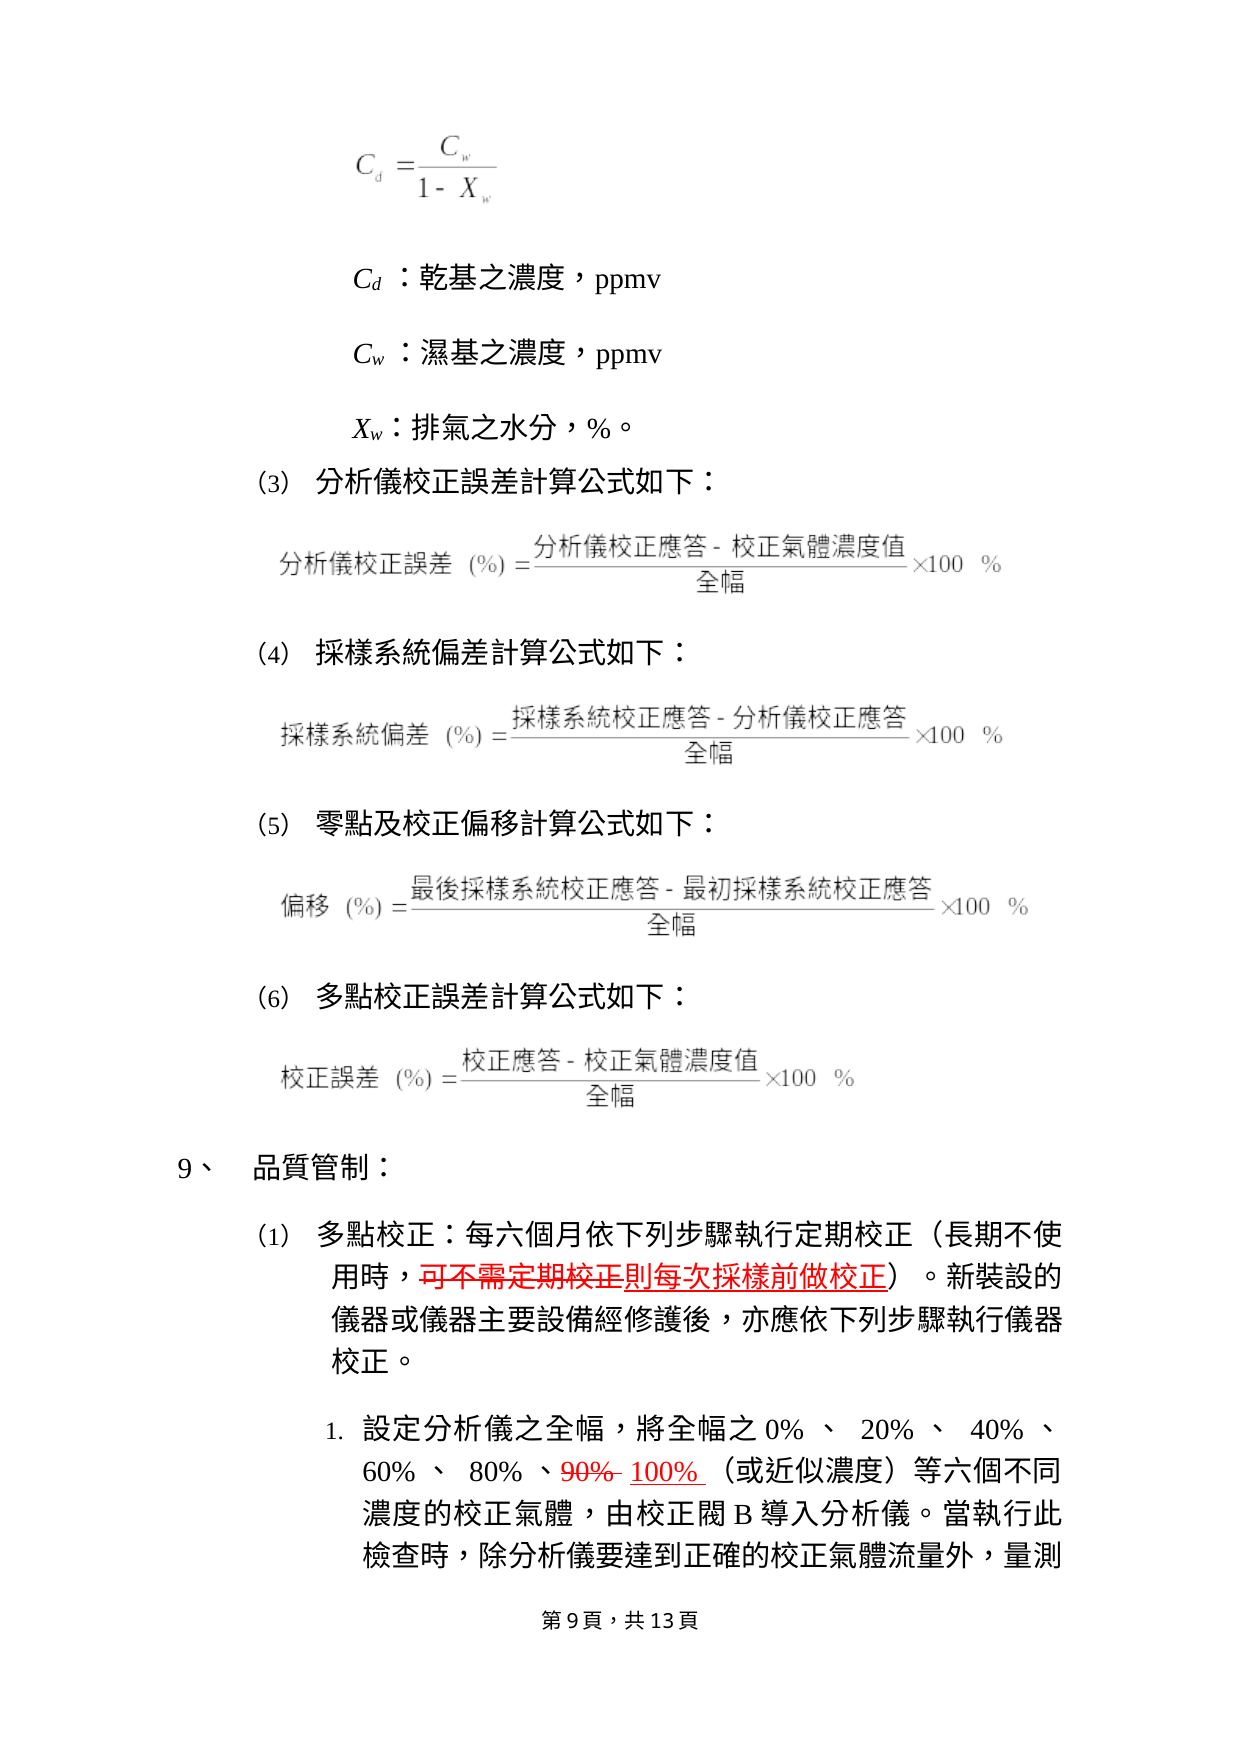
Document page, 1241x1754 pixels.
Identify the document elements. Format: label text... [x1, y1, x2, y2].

text Xw：排氣之水分，%。 [352, 384, 1063, 446]
list 分析儀校正誤差計算公式如下： [242, 459, 1063, 501]
text Cw ：濕基之濃度，ppmv [352, 309, 1063, 371]
list 零點及校正偏移計算公式如下： [242, 801, 1063, 843]
list 設定分析儀之全幅，將全幅之0% 、 20% 、 40% 、 60% 、 80% 、90% 100% （或近似濃度）等六個不同濃度的校正氣體，由校正閥B導入分析儀。當執行此檢查時，除分析儀要達到正確的校正氣體流量外，量測 [325, 1406, 1063, 1575]
list 多點校正誤差計算公式如下： [242, 973, 1063, 1015]
list 品質管制： [177, 1144, 1063, 1186]
text Cd ：乾基之濃度，ppmv [352, 234, 1063, 296]
list 採樣系統偏差計算公式如下： [242, 630, 1063, 672]
list 多點校正：每六個月依下列步驟執行定期校正（長期不使用時，可不需定期校正則每次採樣前做校正）。新裝設的儀器或儀器主要設備經修護後，亦應依下列步驟執行儀器校正。 [242, 1211, 1063, 1381]
